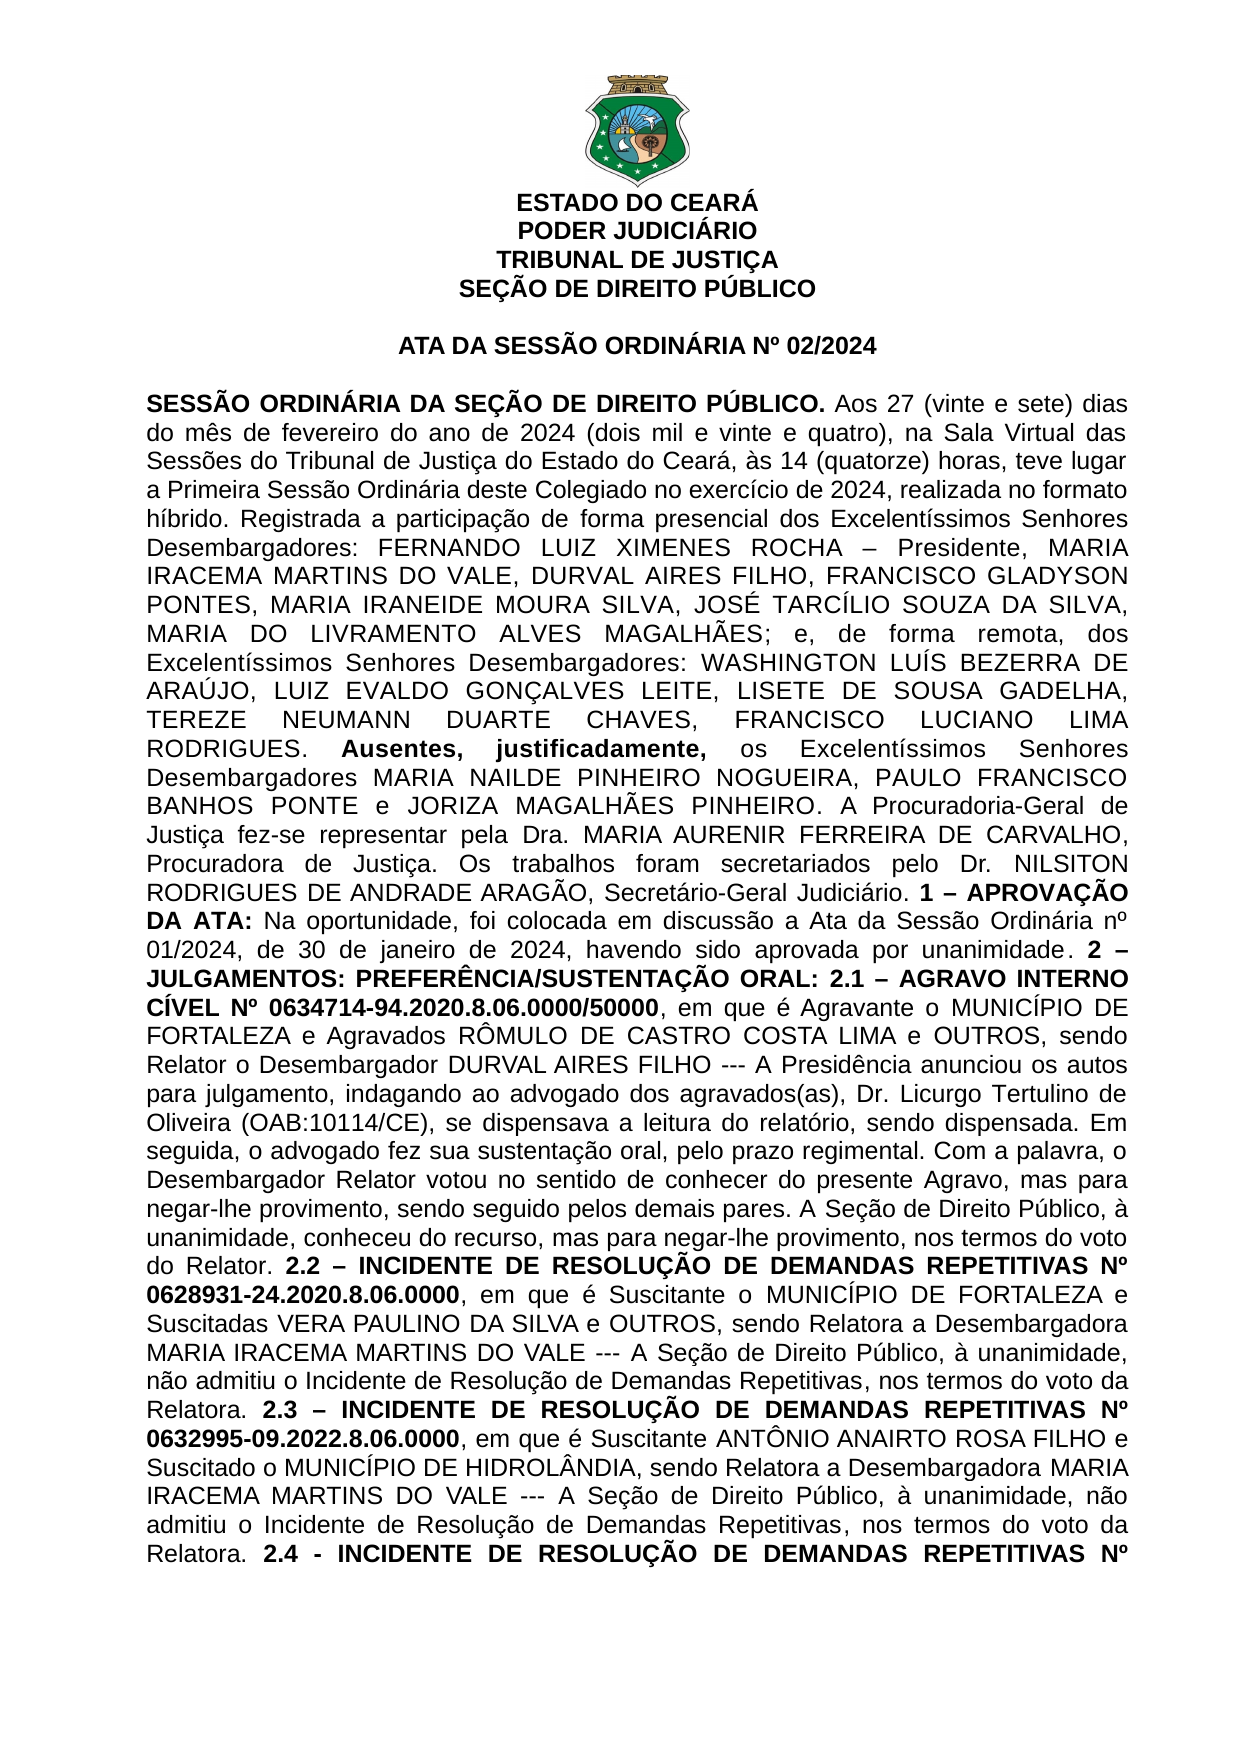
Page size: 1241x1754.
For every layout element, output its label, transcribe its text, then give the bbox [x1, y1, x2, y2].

text TRIBUNAL DE JUSTIÇA [146, 245, 1129, 274]
text PODER JUDICIÁRIO [146, 216, 1129, 245]
text ATA DA SESSÃO ORDINÁRIA Nº 02/2024 [146, 331, 1129, 360]
text SEÇÃO DE DIREITO PÚBLICO [146, 274, 1129, 302]
text SESSÃO ORDINÁRIA DA SEÇÃO DE DIREITO PÚBLICO. Aos 27 (vinte e sete) dias do mês de fevereiro do ano de 2024 (dois mil e vinte e quatro), na Sala Virtual das Sessões do Tribunal de Justiça do Estado do Ceará, às 14 (quatorze) horas, teve lugar a Primeira Sessão Ordinária deste Colegiado no exercício de 2024, realizada no formato híbrido. Registrada a participação de forma presencial dos Excelentíssimos Senhores Desembargadores: FERNANDO LUIZ XIMENES ROCHA – Presidente, MARIA IRACEMA MARTINS DO VALE, DURVAL AIRES FILHO, FRANCISCO GLADYSON PONTES, MARIA IRANEIDE MOURA SILVA, JOSÉ TARCÍLIO SOUZA DA SILVA, MARIA DO LIVRAMENTO ALVES MAGALHÃES; e, de forma remota, dos Excelentíssimos Senhores Desembargadores: WASHINGTON LUÍS BEZERRA DE ARAÚJO, LUIZ EVALDO GONÇALVES LEITE, LISETE DE SOUSA GADELHA, TEREZE NEUMANN DUARTE CHAVES, FRANCISCO LUCIANO LIMA RODRIGUES. Ausentes, justificadamente, os Excelentíssimos Senhores Desembargadores MARIA NAILDE PINHEIRO NOGUEIRA, PAULO FRANCISCO BANHOS PONTE e JORIZA MAGALHÃES PINHEIRO. A Procuradoria-Geral de Justiça fez-se representar pela Dra. MARIA AURENIR FERREIRA DE CARVALHO, Procuradora de Justiça. Os trabalhos foram secretariados pelo Dr. NILSITON RODRIGUES DE ANDRADE ARAGÃO, Secretário-Geral Judiciário. 1 – APROVAÇÃO DA ATA: Na oportunidade, foi colocada em discussão a Ata da Sessão Ordinária nº 01/2024, de 30 de janeiro de 2024, havendo sido aprovada por unanimidade. 2 – JULGAMENTOS: PREFERÊNCIA/SUSTENTAÇÃO ORAL: 2.1 – AGRAVO INTERNO CÍVEL Nº 0634714-94.2020.8.06.0000/50000, em que é Agravante o MUNICÍPIO DE FORTALEZA e Agravados RÔMULO DE CASTRO COSTA LIMA e OUTROS, sendo Relator o Desembargador DURVAL AIRES FILHO --- A Presidência anunciou os autos para julgamento, indagando ao advogado dos agravados(as), Dr. Licurgo Tertulino de Oliveira (OAB:10114/CE), se dispensava a leitura do relatório, sendo dispensada. Em seguida, o advogado fez sua sustentação oral, pelo prazo regimental. Com a palavra, o Desembargador Relator votou no sentido de conhecer do presente Agravo, mas para negar-lhe provimento, sendo seguido pelos demais pares. A Seção de Direito Público, à unanimidade, conheceu do recurso, mas para negar-lhe provimento, nos termos do voto do Relator. 2.2 – INCIDENTE DE RESOLUÇÃO DE DEMANDAS REPETITIVAS Nº 0628931-24.2020.8.06.0000, em que é Suscitante o MUNICÍPIO DE FORTALEZA e Suscitadas VERA PAULINO DA SILVA e OUTROS, sendo Relatora a Desembargadora MARIA IRACEMA MARTINS DO VALE --- A Seção de Direito Público, à unanimidade, não admitiu o Incidente de Resolução de Demandas Repetitivas, nos termos do voto da Relatora. 2.3 – INCIDENTE DE RESOLUÇÃO DE DEMANDAS REPETITIVAS Nº 0632995-09.2022.8.06.0000, em que é Suscitante ANTÔNIO ANAIRTO ROSA FILHO e Suscitado o MUNICÍPIO DE HIDROLÂNDIA, sendo Relatora a Desembargadora MARIA IRACEMA MARTINS DO VALE --- A Seção de Direito Público, à unanimidade, não admitiu o Incidente de Resolução de Demandas Repetitivas, nos termos do voto da Relatora. 2.4 - INCIDENTE DE RESOLUÇÃO DE DEMANDAS REPETITIVAS Nº [146, 389, 1129, 1567]
text ESTADO DO CEARÁ [146, 187, 1129, 216]
